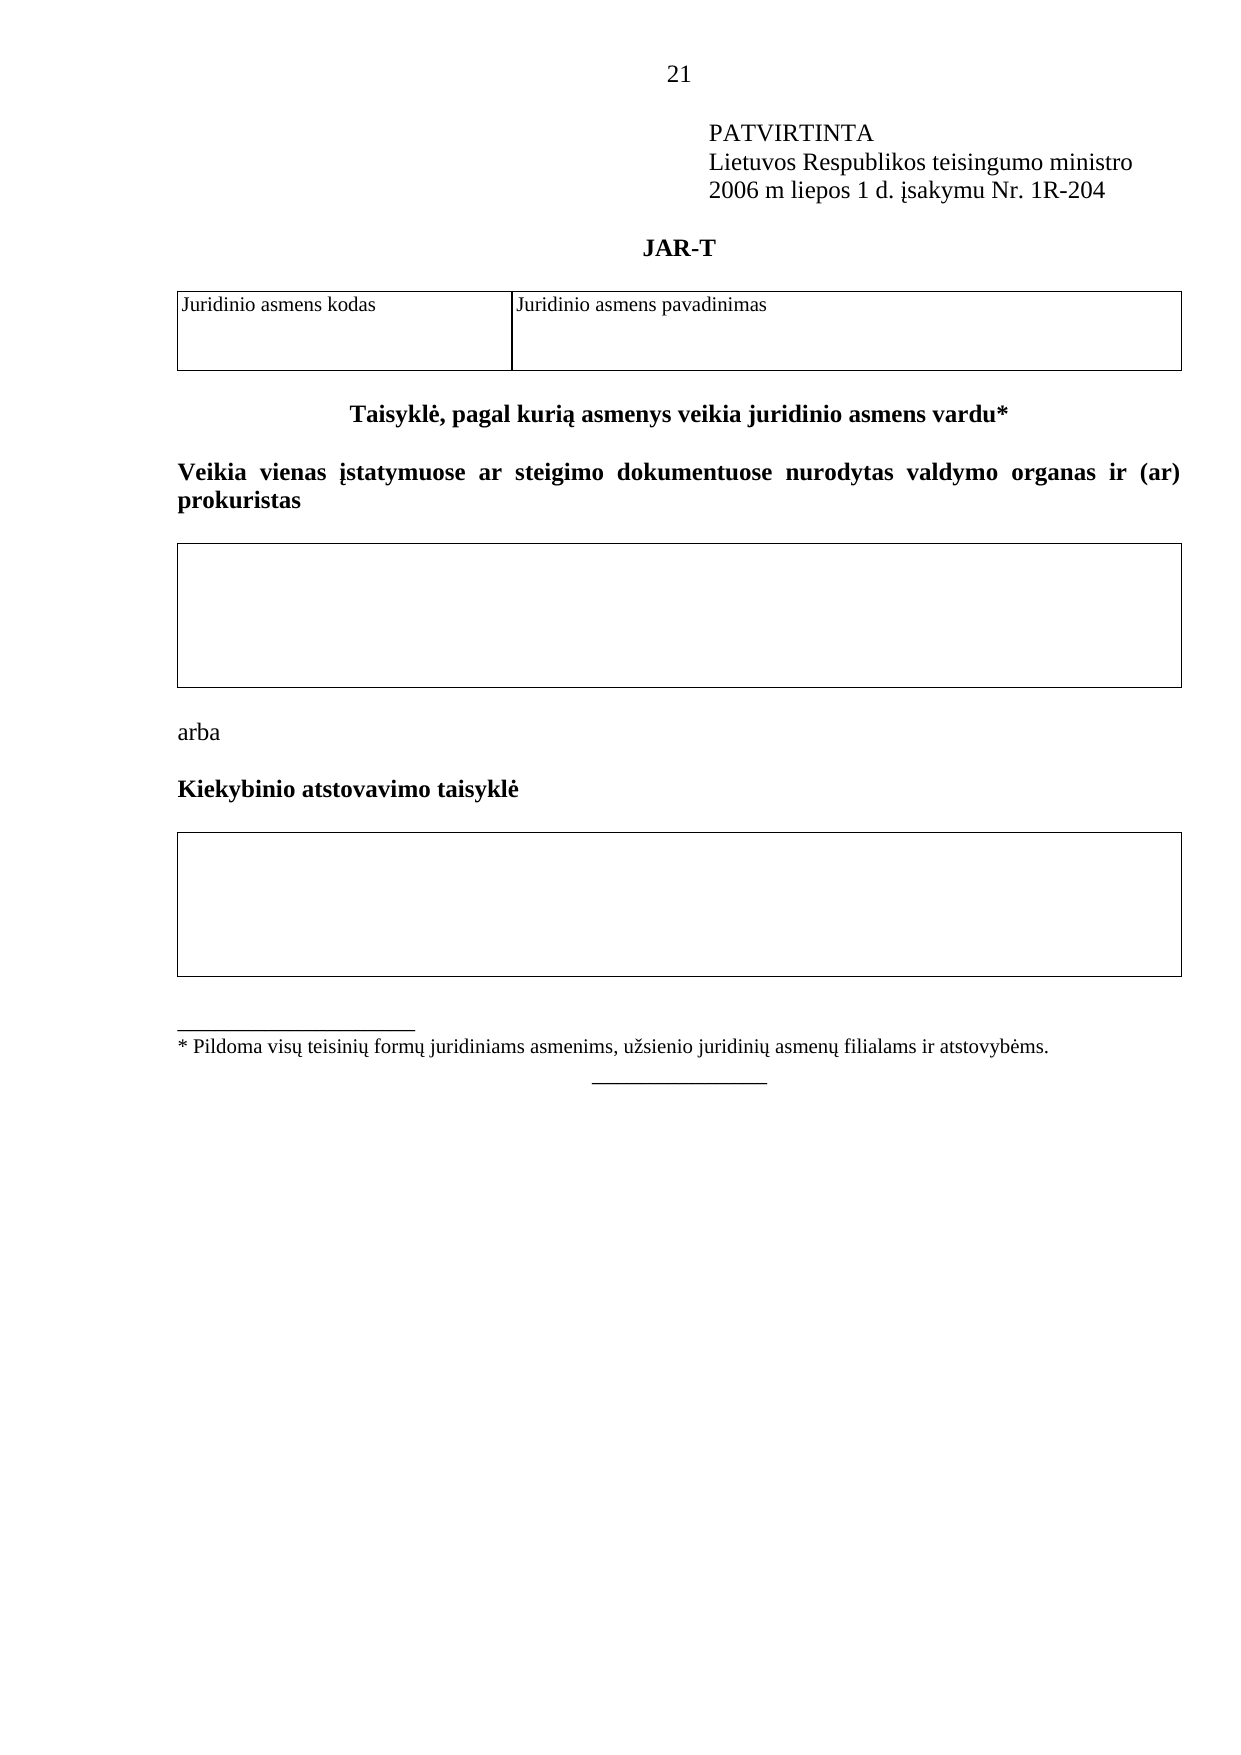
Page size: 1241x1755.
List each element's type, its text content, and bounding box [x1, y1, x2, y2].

table_header JAR-T [177, 233, 1181, 262]
text * Pildoma visų teisinių formų juridiniams asmenims, užsienio juridinių asmenų filialams ir atstovybėms. [177, 1034, 1181, 1058]
text 2006 m liepos 1 d. įsakymu Nr. 1R-204 [177, 176, 1181, 204]
text PATVIRTINTA [709, 118, 1181, 147]
table_header Juridinio asmens pavadinimas [513, 292, 1181, 369]
text Lietuvos Respublikos teisingumo ministro [177, 147, 1181, 176]
text Taisyklė, pagal kurią asmenys veikia juridinio asmens vardu* [177, 399, 1181, 428]
text Veikia vienas įstatymuose ar steigimo dokumentuose nurodytas valdymo organas ir (ar) prokuristas [177, 457, 1181, 514]
table_header Juridinio asmens kodas [178, 292, 511, 369]
text arba [177, 717, 1181, 746]
table_header [178, 544, 1181, 687]
text ___________________ [177, 1006, 1181, 1034]
table_header [178, 833, 1181, 976]
text ______________ [177, 1058, 1181, 1087]
text Kiekybinio atstovavimo taisyklė [177, 774, 1181, 803]
